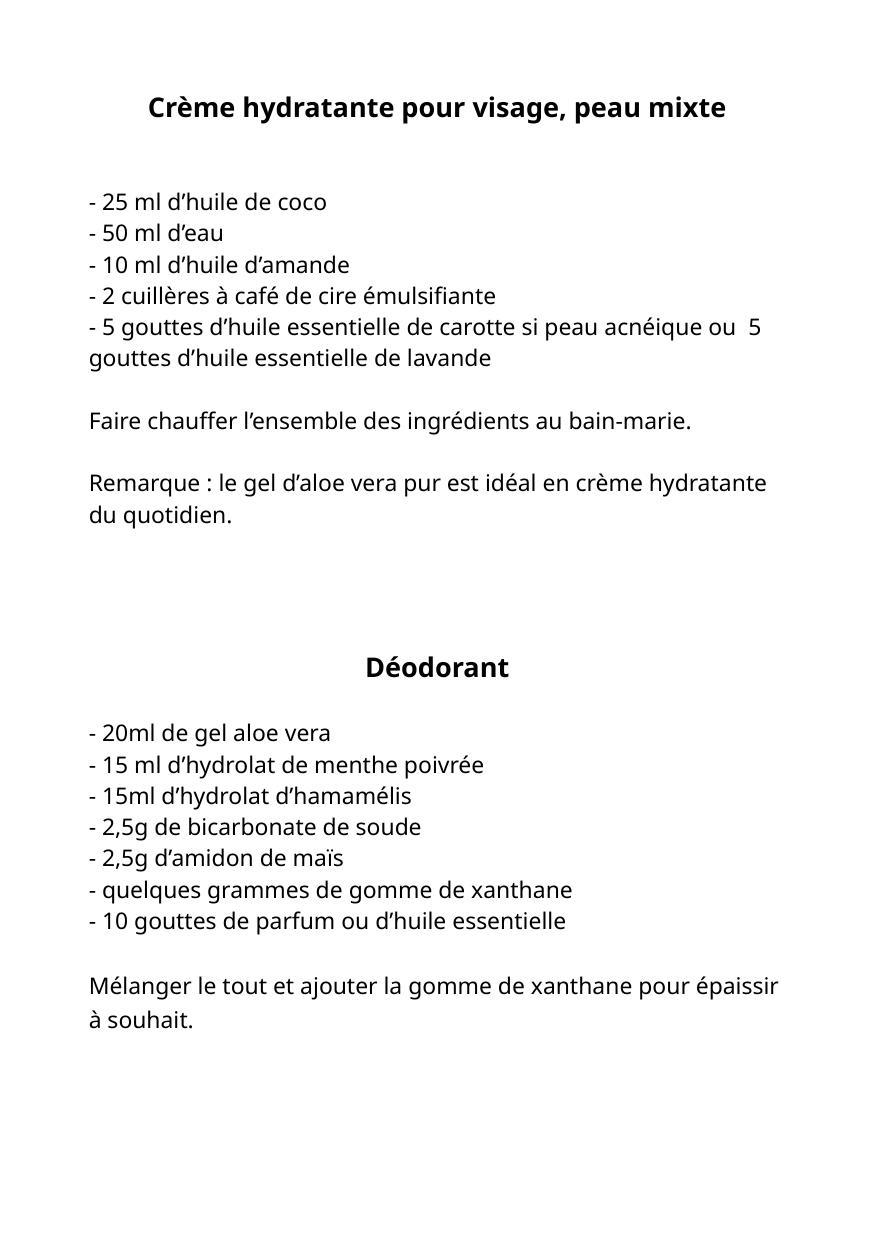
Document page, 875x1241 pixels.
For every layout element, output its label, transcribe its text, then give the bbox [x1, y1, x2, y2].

text - quelques grammes de gomme de xanthane [88, 873, 786, 905]
text - 25 ml d’huile de coco [88, 186, 786, 217]
text - 10 gouttes de parfum ou d’huile essentielle [88, 905, 786, 936]
text - 2,5g de bicarbonate de soude [88, 811, 786, 842]
text - 2 cuillères à café de cire émulsifiante [88, 280, 786, 311]
text - 50 ml d’eau [88, 217, 786, 249]
text - 5 gouttes d’huile essentielle de carotte si peau acnéique ou 5 gouttes d’huile essentielle de lavande [88, 311, 786, 374]
text Déodorant [88, 648, 786, 685]
text - 15ml d’hydrolat d’hamamélis [88, 780, 786, 811]
text Remarque : le gel d’aloe vera pur est idéal en crème hydratante du quotidien. [88, 467, 786, 530]
text Faire chauffer l’ensemble des ingrédients au bain-marie. [88, 405, 786, 436]
text - 10 ml d’huile d’amande [88, 249, 786, 280]
text - 2,5g d’amidon de maïs [88, 842, 786, 873]
text - 15 ml d’hydrolat de menthe poivrée [88, 748, 786, 780]
text - 20ml de gel aloe vera [88, 717, 786, 748]
text Mélanger le tout et ajouter la gomme de xanthane pour épaissir à souhait. [88, 970, 786, 1035]
text Crème hydratante pour visage, peau mixte [88, 88, 786, 125]
